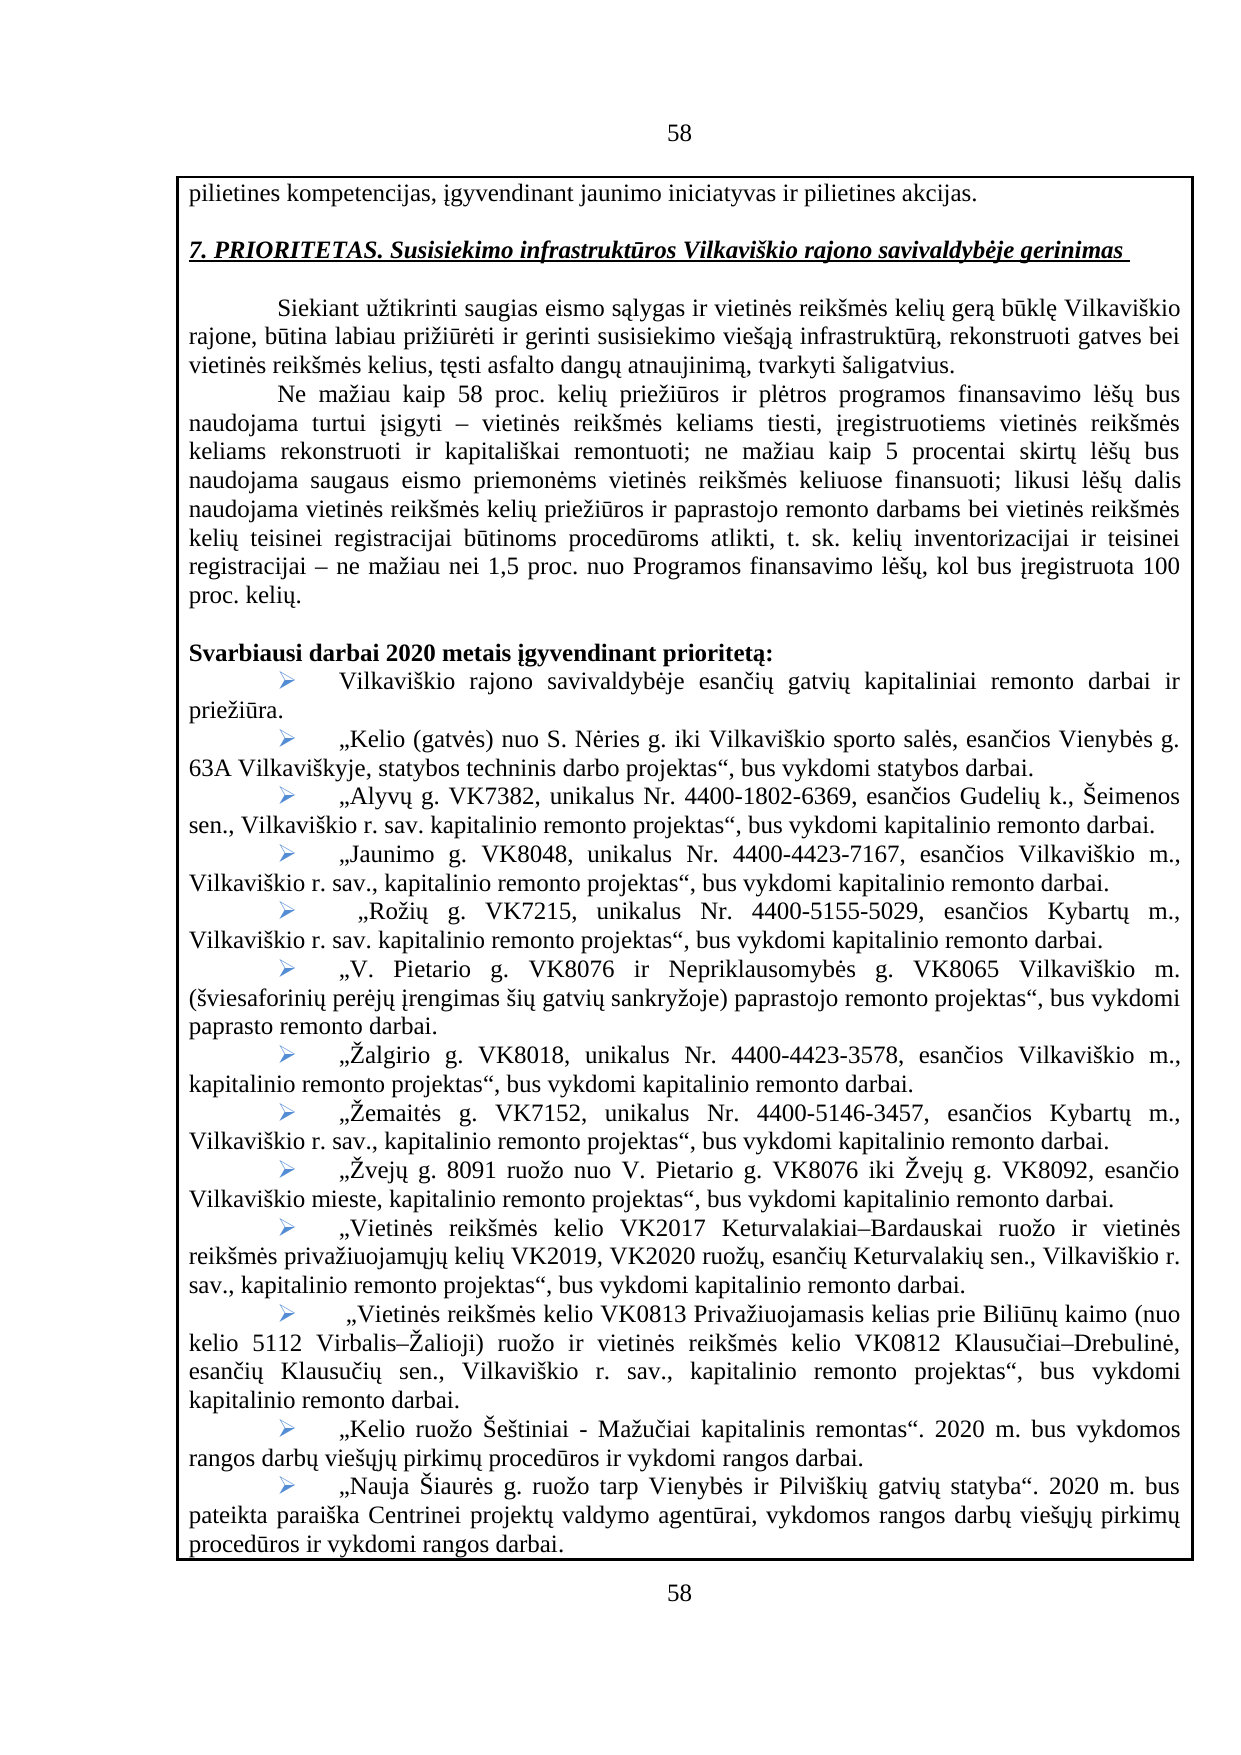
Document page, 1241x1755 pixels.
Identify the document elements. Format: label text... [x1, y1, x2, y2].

table_cell pilietines kompetencijas, įgyvendinant jaunimo iniciatyvas ir pilietines akcijas. 7. PRIORITETAS. Susisiekimo infrastruktūros Vilkaviškio rajono savivaldybėje gerinimas Siekiant užtikrinti saugias eismo sąlygas ir vietinės reikšmės kelių gerą būklę Vilkaviškio rajone, būtina labiau prižiūrėti ir gerinti susisiekimo viešąją infrastruktūrą, rekonstruoti gatves bei vietinės reikšmės kelius, tęsti asfalto dangų atnaujinimą, tvarkyti šaligatvius. Ne mažiau kaip 58 proc. kelių priežiūros ir plėtros programos finansavimo lėšų bus naudojama turtui įsigyti – vietinės reikšmės keliams tiesti, įregistruotiems vietinės reikšmės keliams rekonstruoti ir kapitališkai remontuoti; ne mažiau kaip 5 procentai skirtų lėšų bus naudojama saugaus eismo priemonėms vietinės reikšmės keliuose finansuoti; likusi lėšų dalis naudojama vietinės reikšmės kelių priežiūros ir paprastojo remonto darbams bei vietinės reikšmės kelių teisinei registracijai būtinoms procedūroms atlikti, t. sk. kelių inventorizacijai ir teisinei registracijai – ne mažiau nei 1,5 proc. nuo Programos finansavimo lėšų, kol bus įregistruota 100 proc. kelių. Svarbiausi darbai 2020 metais įgyvendinant prioritetą:  Vilkaviškio rajono savivaldybėje esančių gatvių kapitaliniai remonto darbai ir priežiūra.  „Kelio (gatvės) nuo S. Nėries g. iki Vilkaviškio sporto salės, esančios Vienybės g. 63A Vilkaviškyje, statybos techninis darbo projektas“, bus vykdomi statybos darbai.  „Alyvų g. VK7382, unikalus Nr. 4400-1802-6369, esančios Gudelių k., Šeimenos sen., Vilkaviškio r. sav. kapitalinio remonto projektas“, bus vykdomi kapitalinio remonto darbai.  „Jaunimo g. VK8048, unikalus Nr. 4400-4423-7167, esančios Vilkaviškio m., Vilkaviškio r. sav., kapitalinio remonto projektas“, bus vykdomi kapitalinio remonto darbai.  „Rožių g. VK7215, unikalus Nr. 4400-5155-5029, esančios Kybartų m., Vilkaviškio r. sav. kapitalinio remonto projektas“, bus vykdomi kapitalinio remonto darbai.  „V. Pietario g. VK8076 ir Nepriklausomybės g. VK8065 Vilkaviškio m. (šviesaforinių perėjų įrengimas šių gatvių sankryžoje) paprastojo remonto projektas“, bus vykdomi paprasto remonto darbai.  „Žalgirio g. VK8018, unikalus Nr. 4400-4423-3578, esančios Vilkaviškio m., kapitalinio remonto projektas“, bus vykdomi kapitalinio remonto darbai.  „Žemaitės g. VK7152, unikalus Nr. 4400-5146-3457, esančios Kybartų m., Vilkaviškio r. sav., kapitalinio remonto projektas“, bus vykdomi kapitalinio remonto darbai.  „Žvejų g. 8091 ruožo nuo V. Pietario g. VK8076 iki Žvejų g. VK8092, esančio Vilkaviškio mieste, kapitalinio remonto projektas“, bus vykdomi kapitalinio remonto darbai.  „Vietinės reikšmės kelio VK2017 Keturvalakiai–Bardauskai ruožo ir vietinės reikšmės privažiuojamųjų kelių VK2019, VK2020 ruožų, esančių Keturvalakių sen., Vilkaviškio r. sav., kapitalinio remonto projektas“, bus vykdomi kapitalinio remonto darbai.  „Vietinės reikšmės kelio VK0813 Privažiuojamasis kelias prie Biliūnų kaimo (nuo kelio 5112 Virbalis–Žalioji) ruožo ir vietinės reikšmės kelio VK0812 Klausučiai–Drebulinė, esančių Klausučių sen., Vilkaviškio r. sav., kapitalinio remonto projektas“, bus vykdomi kapitalinio remonto darbai.  „Kelio ruožo Šeštiniai - Mažučiai kapitalinis remontas“. 2020 m. bus vykdomos rangos darbų viešųjų pirkimų procedūros ir vykdomi rangos darbai.  „Nauja Šiaurės g. ruožo tarp Vienybės ir Pilviškių gatvių statyba“. 2020 m. bus pateikta paraiška Centrinei projektų valdymo agentūrai, vykdomos rangos darbų viešųjų pirkimų procedūros ir vykdomi rangos darbai. [179, 178, 1191, 1558]
